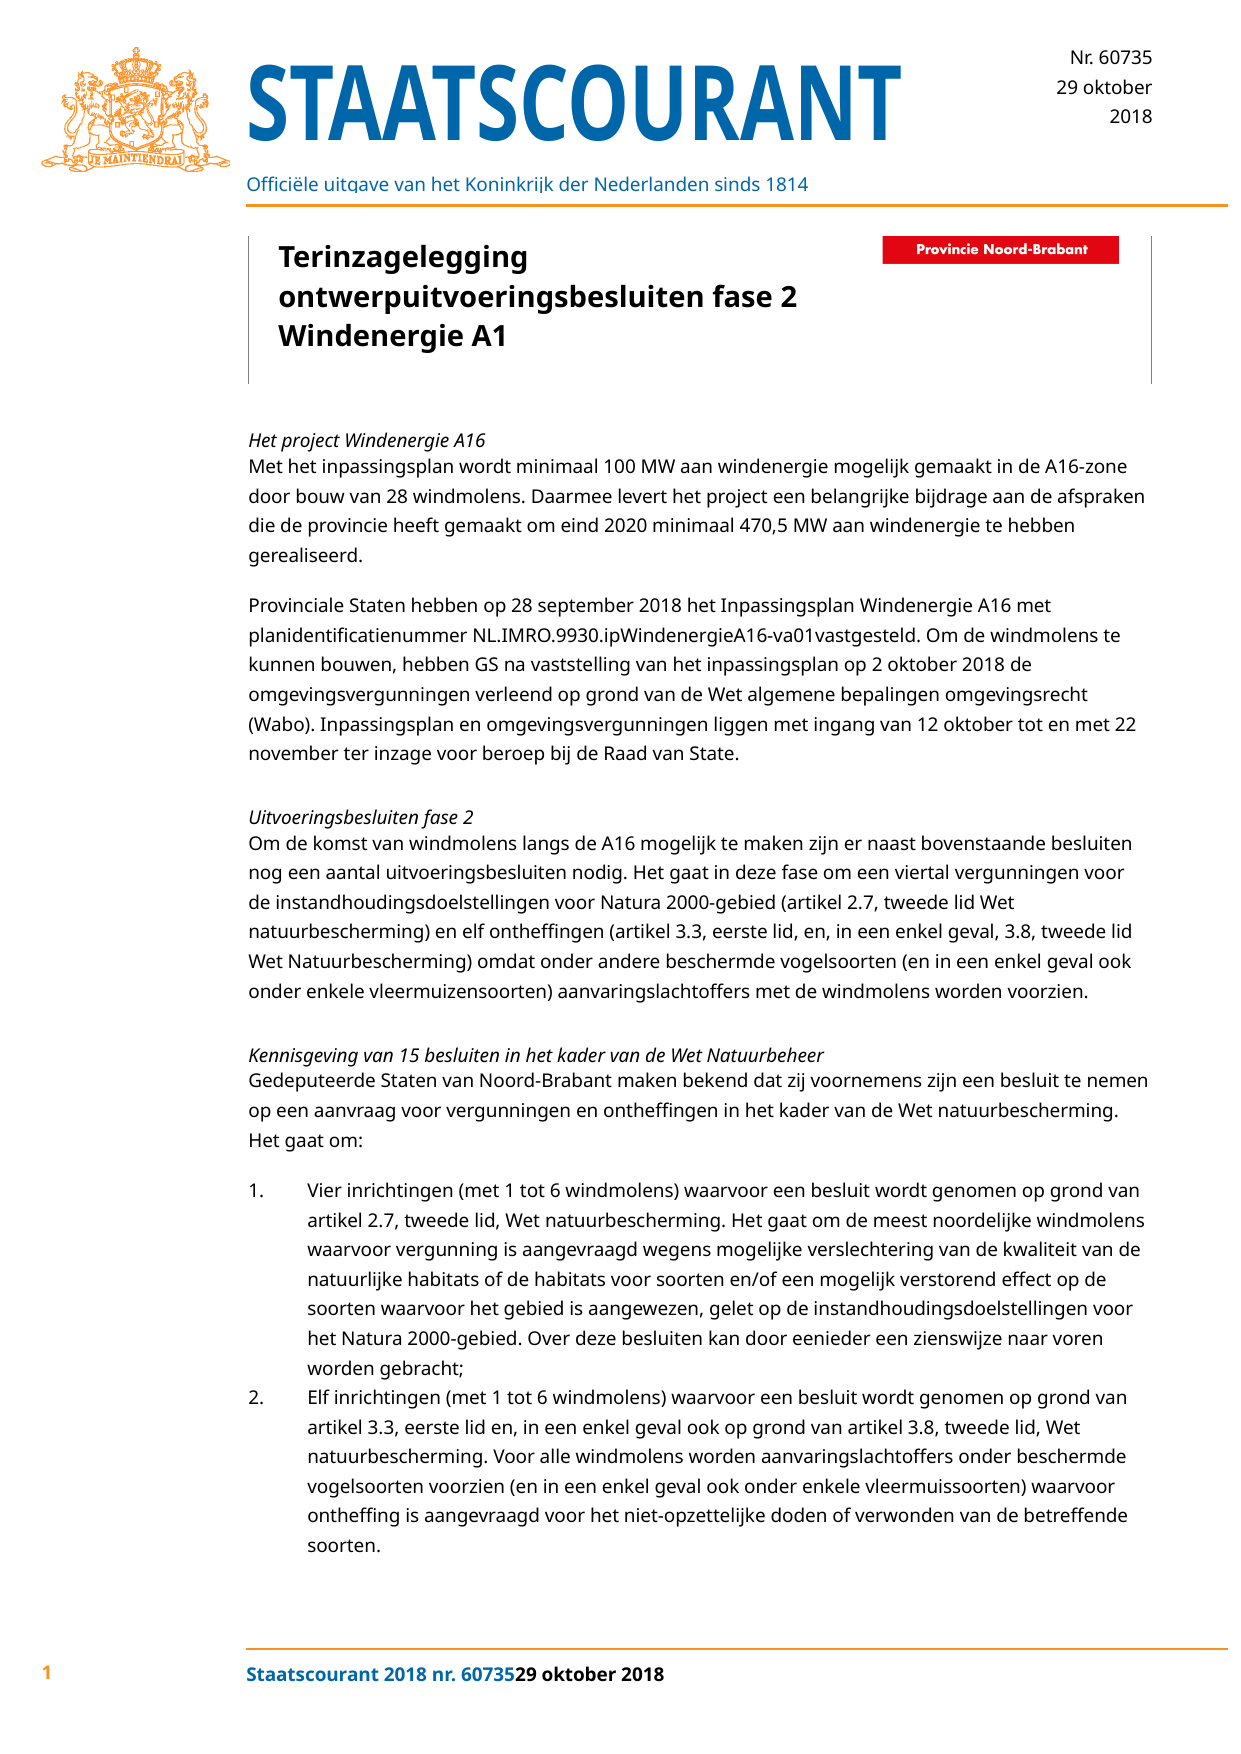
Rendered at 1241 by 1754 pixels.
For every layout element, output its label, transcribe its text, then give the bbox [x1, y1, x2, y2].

table_header [850, 264, 1151, 384]
text Met het inpassingsplan wordt minimaal 100 MW aan windenergie mogelijk gemaakt in de A16-zone door bouw van 28 windmolens. Daarmee levert het project een belangrijke bijdrage aan de afspraken die de provincie heeft gemaakt om eind 2020 minimaal 470,5 MW aan windenergie te hebben gerealiseerd. [248, 453, 1152, 568]
text Kennisgeving van 15 besluiten in het kader van de Wet Natuurbeheer [248, 1042, 1152, 1068]
text Het project Windenergie A16 [248, 427, 1152, 453]
text Gedeputeerde Staten van Noord-Brabant maken bekend dat zij voornemens zijn een besluit te nemen op een aanvraag voor vergunningen en ontheffingen in het kader van de Wet natuurbescherming. Het gaat om: [248, 1068, 1152, 1152]
table_header Terinzagelegging ontwerpuitvoeringsbesluiten fase 2 Windenergie A1 [249, 236, 850, 384]
text Om de komst van windmolens langs de A16 mogelijk te maken zijn er naast bovenstaande besluiten nog een aantal uitvoeringsbesluiten nodig. Het gaat in deze fase om een viertal vergunningen voor de instandhoudingsdoelstellingen voor Natura 2000-gebied (artikel 2.7, tweede lid Wet natuurbescherming) en elf ontheffingen (artikel 3.3, eerste lid, en, in een enkel geval, 3.8, tweede lid Wet Natuurbescherming) omdat onder andere beschermde vogelsoorten (en in een enkel geval ook onder enkele vleermuizensoorten) aanvaringslachtoffers met de windmolens worden voorzien. [248, 830, 1152, 1004]
list Elf inrichtingen (met 1 tot 6 windmolens) waarvoor een besluit wordt genomen op grond van artikel 3.3, eerste lid en, in een enkel geval ook op grond van artikel 3.8, tweede lid, Wet natuurbescherming. Voor alle windmolens worden aanvaringslachtoffers onder beschermde vogelsoorten voorzien (en in een enkel geval ook onder enkele vleermuissoorten) waarvoor ontheffing is aangevraagd voor het niet-opzettelijke doden of verwonden van de betreffende soorten. [248, 1384, 1152, 1558]
picture [882, 236, 1119, 264]
text Uitvoeringsbesluiten fase 2 [248, 804, 1152, 830]
table_header [1119, 236, 1151, 263]
list Vier inrichtingen (met 1 tot 6 windmolens) waarvoor een besluit wordt genomen op grond van artikel 2.7, tweede lid, Wet natuurbescherming. Het gaat om de meest noordelijke windmolens waarvoor vergunning is aangevraagd wegens mogelijke verslechtering van de kwaliteit van de natuurlijke habitats of de habitats voor soorten en/of een mogelijk verstorend effect op de soorten waarvoor het gebied is aangewezen, gelet op de instandhoudingsdoelstellingen voor het Natura 2000-gebied. Over deze besluiten kan door eenieder een zienswijze naar voren worden gebracht; [248, 1177, 1152, 1380]
text Provinciale Staten hebben op 28 september 2018 het Inpassingsplan Windenergie A16 met planidentificatienummer NL.IMRO.9930.ipWindenergieA16-va01vastgesteld. Om de windmolens te kunnen bouwen, hebben GS na vaststelling van het inpassingsplan op 2 oktober 2018 de omgevingsvergunningen verleend op grond van de Wet algemene bepalingen omgevingsrecht (Wabo). Inpassingsplan en omgevingsvergunningen liggen met ingang van 12 oktober tot en met 22 november ter inzage voor beroep bij de Raad van State. [248, 592, 1152, 766]
picture [41, 47, 231, 172]
table_header [850, 236, 882, 263]
